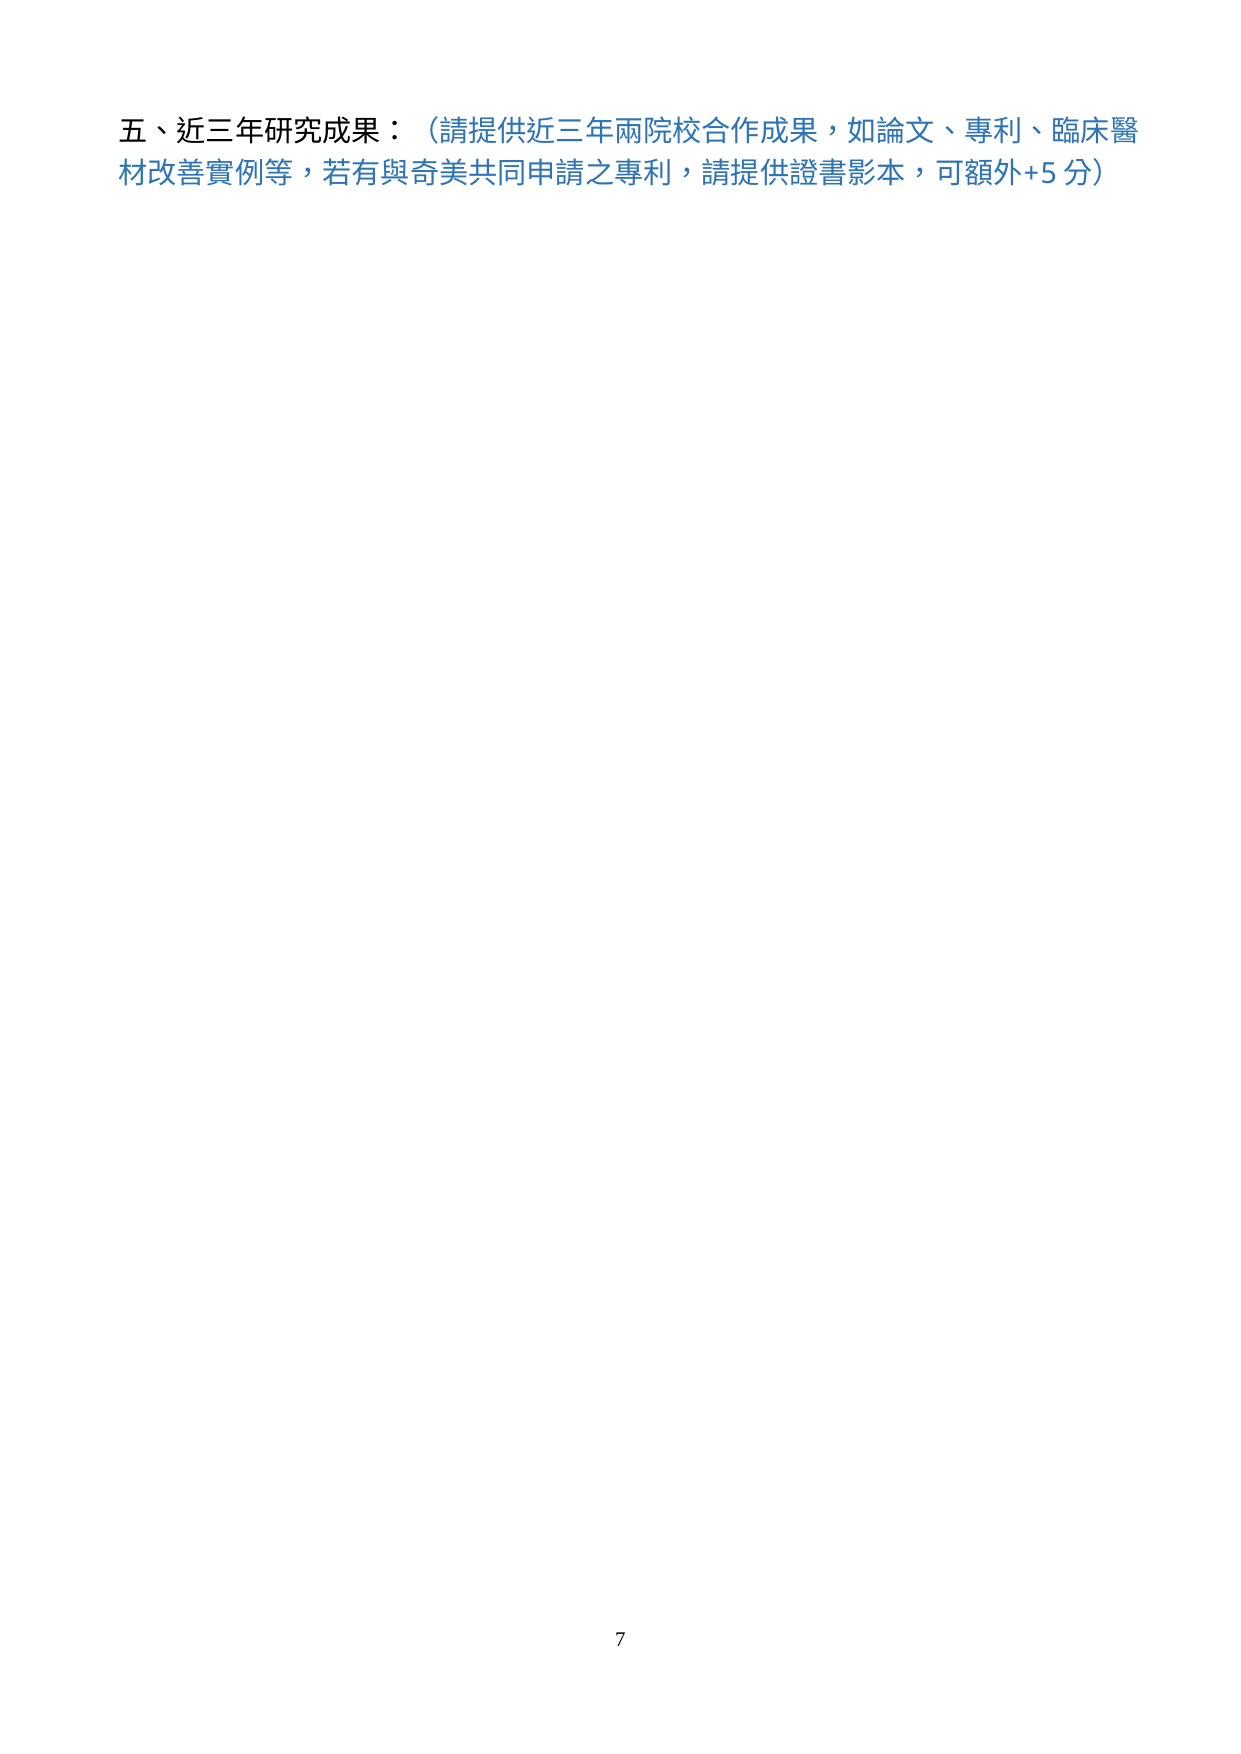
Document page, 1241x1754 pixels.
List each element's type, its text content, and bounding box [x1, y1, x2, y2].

text 五、近三年研究成果：（請提供近三年兩院校合作成果，如論文、專利、臨床醫材改善實例等，若有與奇美共同申請之專利，請提供證書影本，可額外+5分） [118, 108, 1157, 192]
